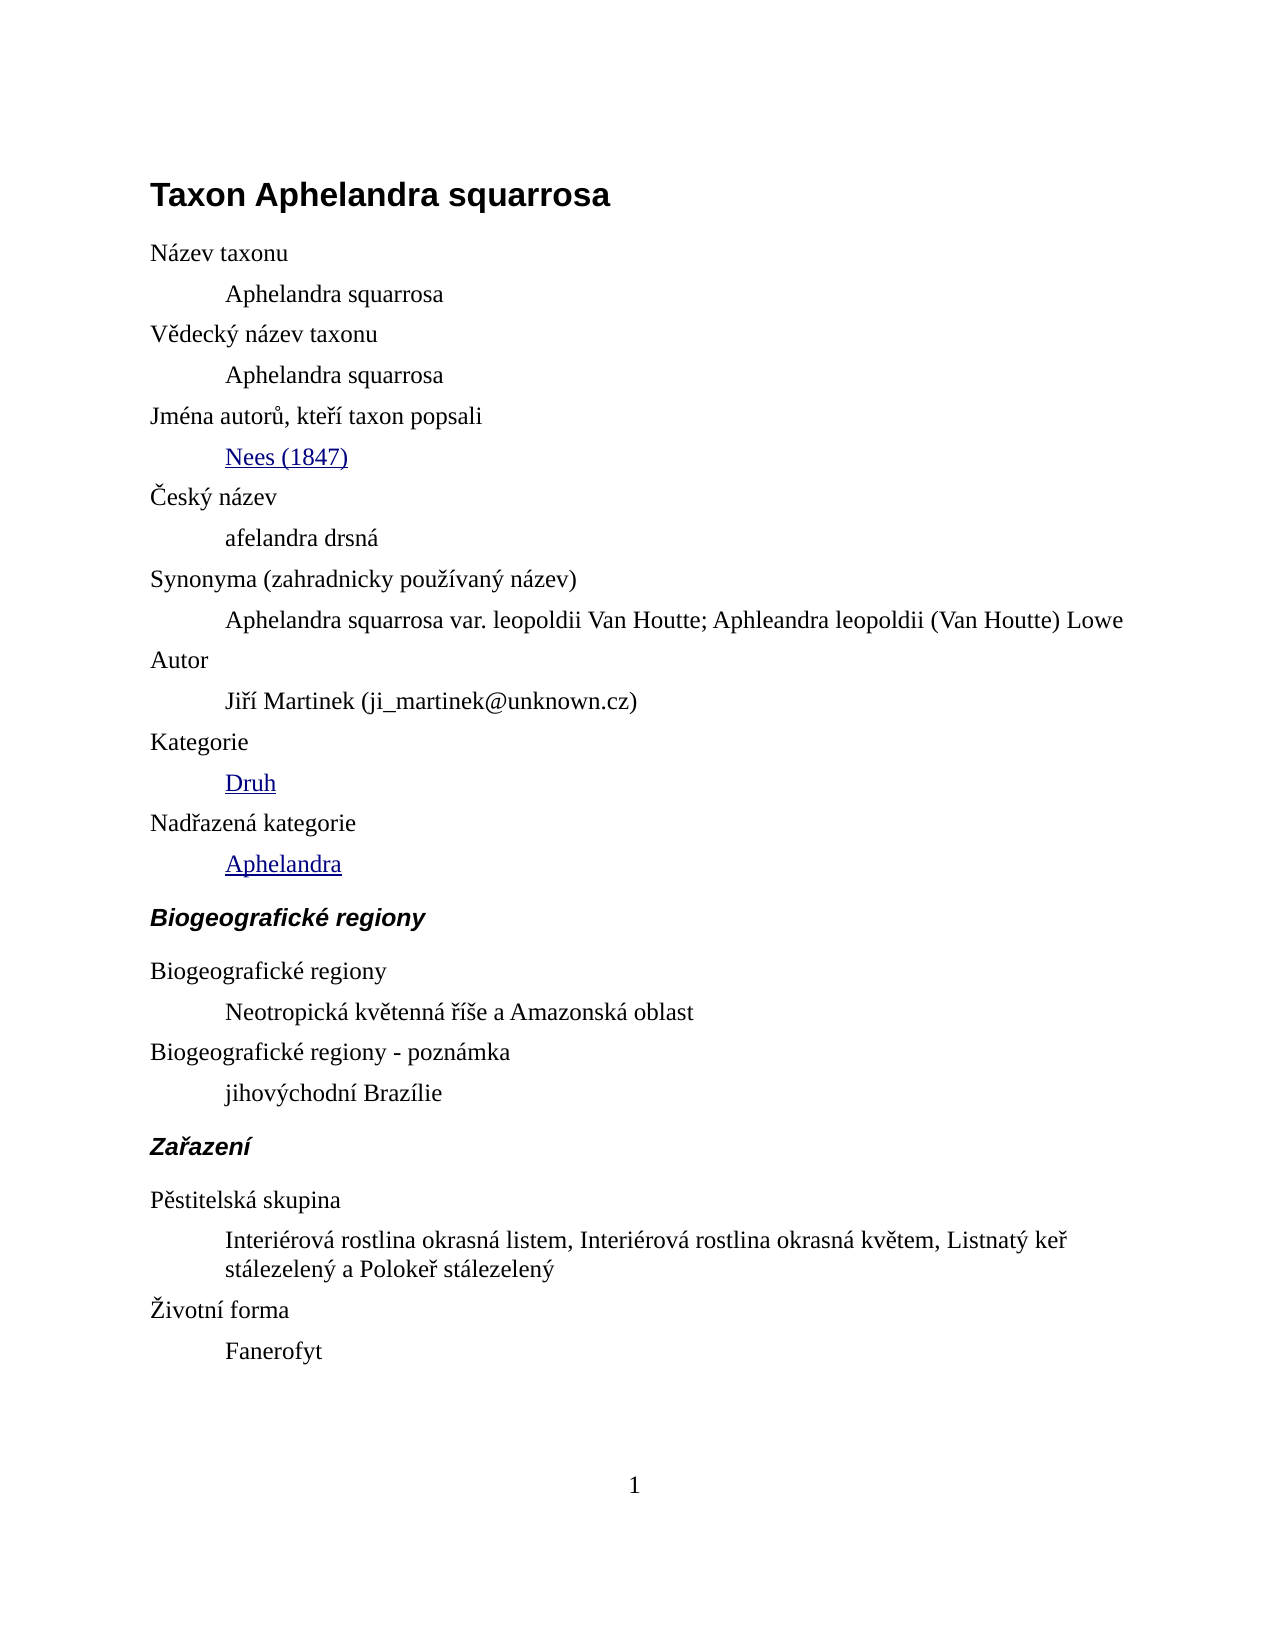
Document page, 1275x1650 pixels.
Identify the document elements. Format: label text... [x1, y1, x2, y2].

text Biogeografické regiony [150, 956, 1125, 984]
text Nees (1847) [225, 442, 1125, 471]
text jihovýchodní Brazílie [225, 1078, 1125, 1107]
text Aphelandra [225, 849, 1125, 878]
text Nadřazená kategorie [150, 808, 1125, 837]
text Autor [150, 645, 1125, 674]
text Neotropická květenná říše a Amazonská oblast [225, 997, 1125, 1025]
text Kategorie [150, 727, 1125, 756]
text Název taxonu [150, 238, 1125, 267]
text Životní forma [150, 1295, 1125, 1324]
text Synonyma (zahradnicky používaný název) [150, 564, 1125, 593]
text Biogeografické regiony - poznámka [150, 1037, 1125, 1066]
text Aphelandra squarrosa var. leopoldii Van Houtte; Aphleandra leopoldii (Van Houtte) Lowe [225, 605, 1125, 633]
text afelandra drsná [225, 523, 1125, 552]
subtitle Zařazení [150, 1132, 1125, 1160]
text Jiří Martinek (ji_martinek@unknown.cz) [225, 686, 1125, 715]
text Interiérová rostlina okrasná listem, Interiérová rostlina okrasná květem, Listnatý keř stálezelený a Polokeř stálezelený [225, 1226, 1125, 1283]
text Český název [150, 482, 1125, 511]
text Aphelandra squarrosa [225, 360, 1125, 389]
subtitle Biogeografické regiony [150, 903, 1125, 931]
text Druh [225, 768, 1125, 796]
subtitle Taxon Aphelandra squarrosa [150, 175, 1125, 214]
text Pěstitelská skupina [150, 1185, 1125, 1213]
text Fanerofyt [225, 1336, 1125, 1364]
text Jména autorů, kteří taxon popsali [150, 401, 1125, 430]
text Aphelandra squarrosa [225, 279, 1125, 308]
text Vědecký název taxonu [150, 319, 1125, 348]
